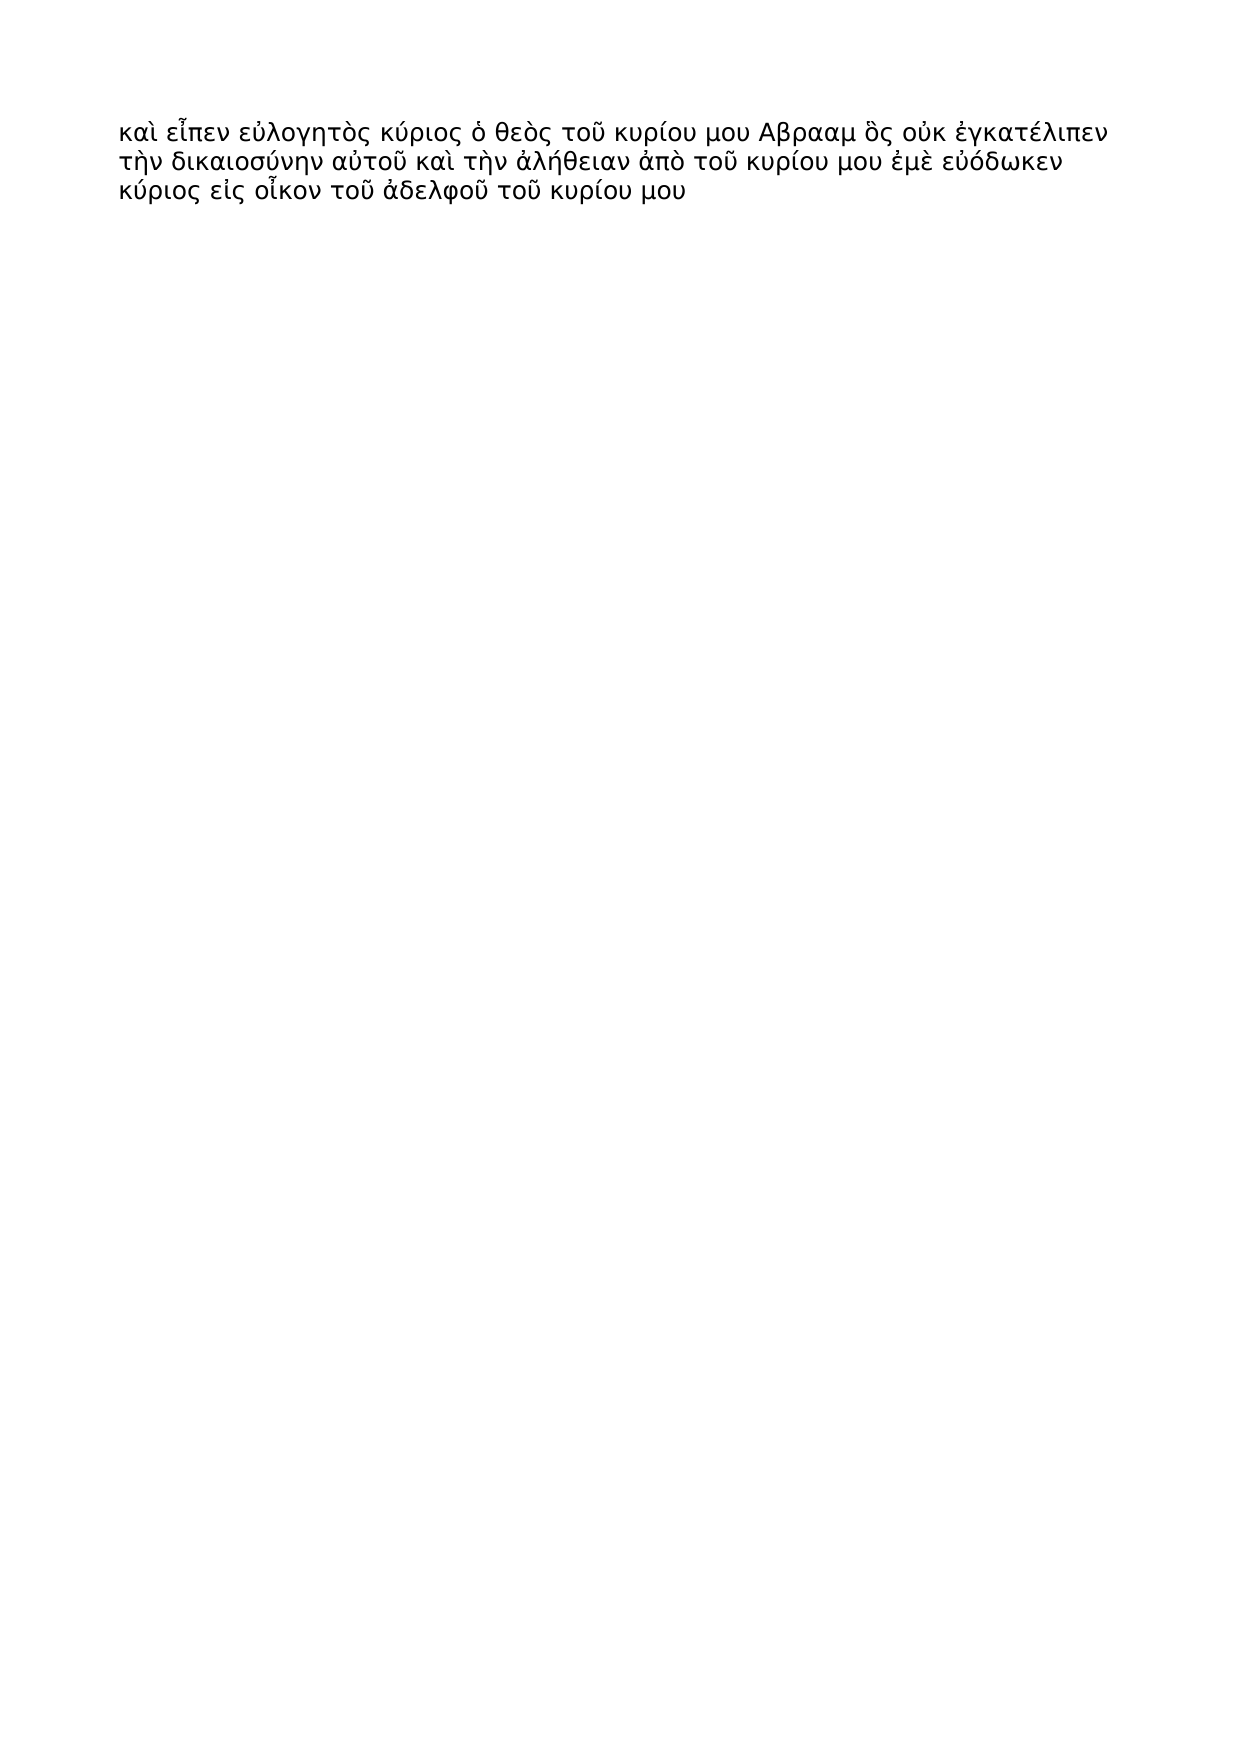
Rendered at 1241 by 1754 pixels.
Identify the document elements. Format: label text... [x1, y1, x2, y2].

text καὶ εἶπεν εὐλογητὸς κύριος ὁ θεὸς τοῦ κυρίου μου Αβρααμ ὃς οὐκ ἐγκατέλιπεν τὴν δικαιοσύνην αὐτοῦ καὶ τὴν ἀλήθειαν ἀπὸ τοῦ κυρίου μου ἐμὲ εὐόδωκεν κύριος εἰς οἶκον τοῦ ἀδελφοῦ τοῦ κυρίου μου [118, 118, 1122, 206]
